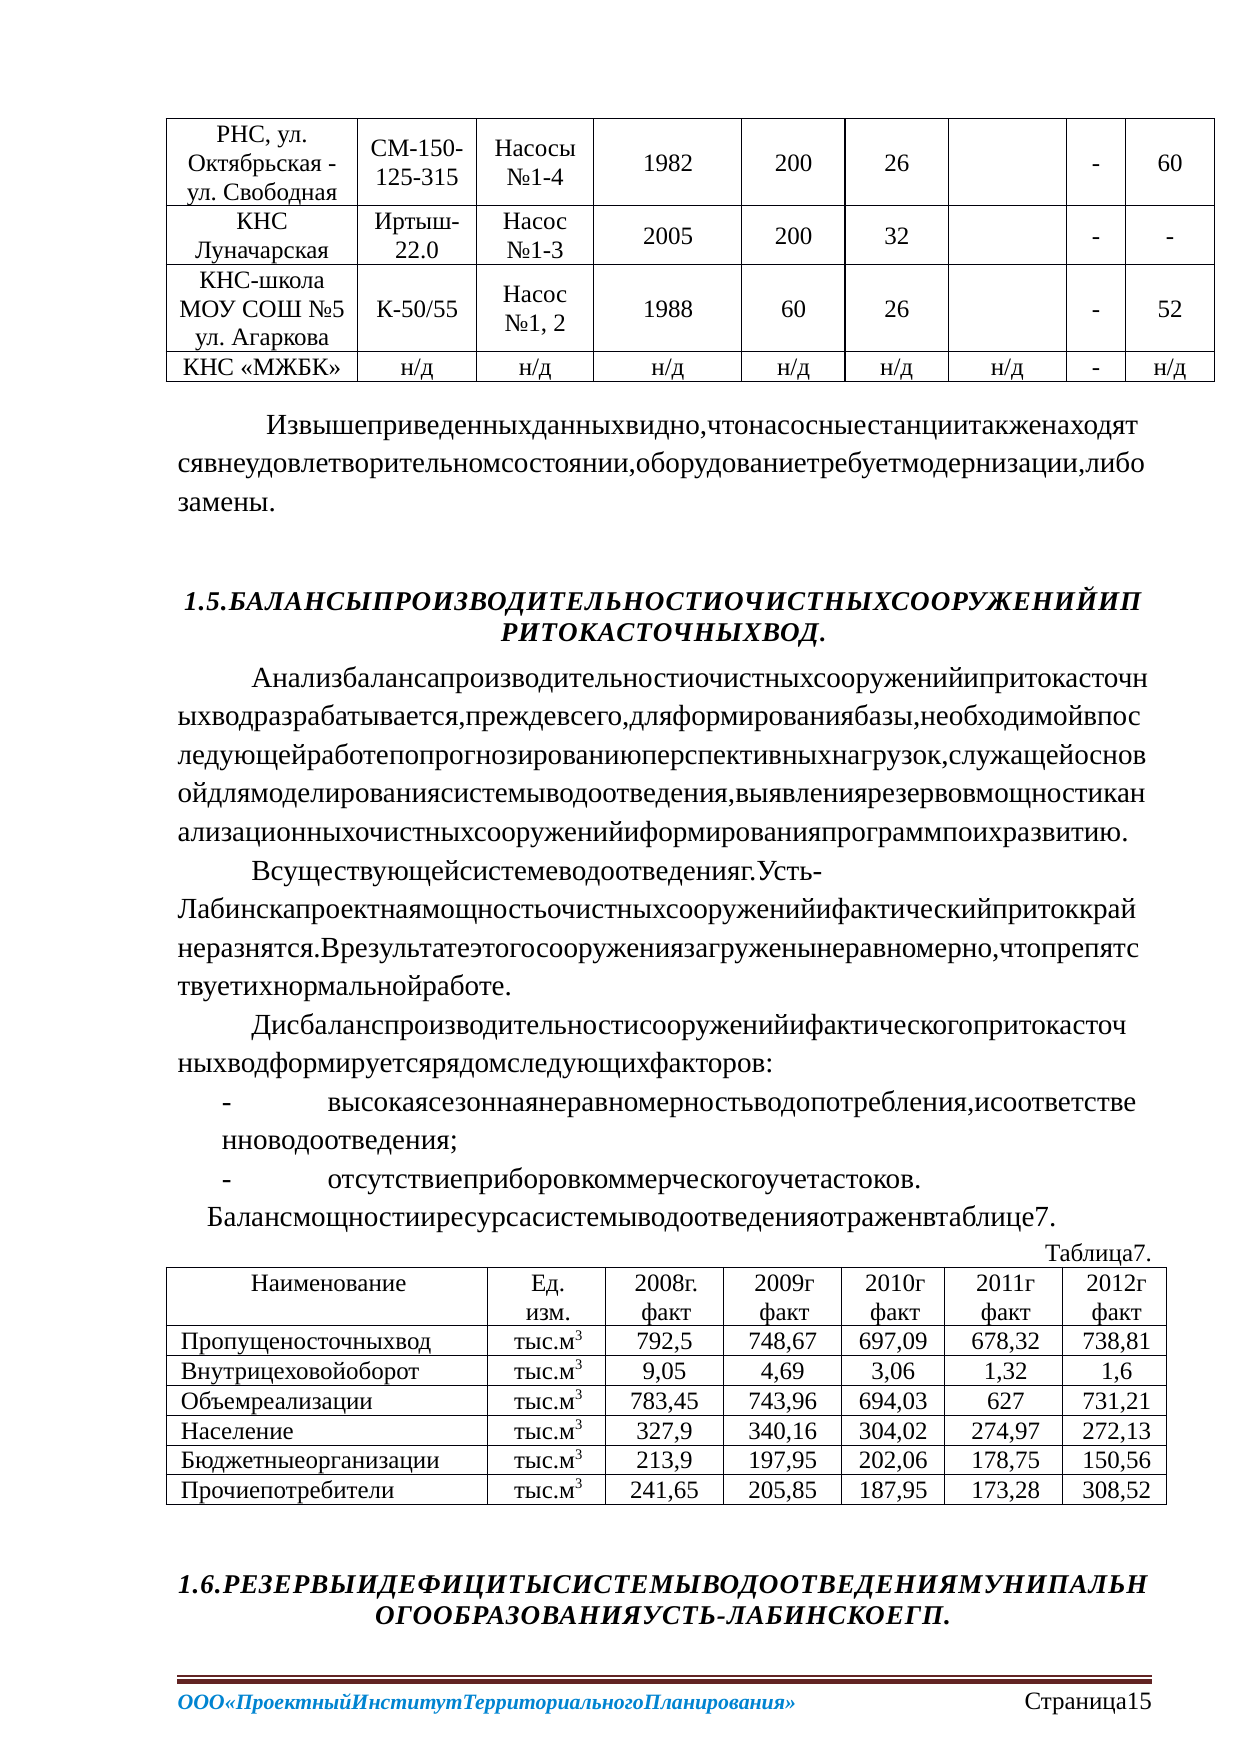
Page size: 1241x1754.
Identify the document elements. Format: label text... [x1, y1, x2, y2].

table_cell - [1126, 206, 1214, 264]
table_cell 340,16 [724, 1416, 841, 1444]
table_cell КНС-школа МОУ СОШ №5 ул. Агаркова [167, 265, 357, 351]
table_cell 274,97 [945, 1416, 1062, 1444]
table_cell тыс.м3 [488, 1416, 605, 1444]
table_cell н/д [594, 352, 741, 381]
table_cell [949, 119, 1066, 205]
table_cell н/д [1126, 352, 1214, 381]
table_cell Внутрицеховойоборот [167, 1356, 487, 1385]
table_cell 627 [945, 1386, 1062, 1415]
table_cell Насос №1-3 [477, 206, 593, 264]
table_cell тыс.м3 [488, 1386, 605, 1415]
text Всуществующейсистемеводоотведенияг.Усть-Лабинскапроектнаямощностьочистныхсооруженийифактическийпритоккрайнеразнятся.Врезультатеэтогосооружениязагруженынеравномерно,чтопрепятствуетихнормальнойработе. [177, 853, 1152, 1002]
text Балансмощностииресурсасистемыводоотведенияотраженвтаблице7. [207, 1199, 1152, 1233]
table_cell 694,03 [842, 1386, 944, 1415]
table_cell 60 [742, 265, 844, 351]
table_cell 173,28 [945, 1475, 1062, 1504]
table_cell 9,05 [606, 1356, 723, 1385]
table_cell 1,6 [1063, 1356, 1166, 1385]
table_cell Пропущеносточныхвод [167, 1326, 487, 1355]
table_cell 1988 [594, 265, 741, 351]
table_cell тыс.м3 [488, 1446, 605, 1474]
table_cell Прочиепотребители [167, 1475, 487, 1504]
table_cell [949, 265, 1066, 351]
table_header Наименование [167, 1268, 487, 1325]
table_cell - [1067, 206, 1125, 264]
table_cell 200 [742, 119, 844, 205]
table_cell н/д [358, 352, 476, 381]
table_cell - [1067, 119, 1125, 205]
table_header 2012г факт [1063, 1268, 1166, 1325]
table_cell 792,5 [606, 1326, 723, 1355]
table_cell н/д [742, 352, 844, 381]
table_cell 4,69 [724, 1356, 841, 1385]
table_header 2011г факт [945, 1268, 1062, 1325]
table_cell н/д [477, 352, 593, 381]
table_cell тыс.м3 [488, 1356, 605, 1385]
table_header 2008г. факт [606, 1268, 723, 1325]
table_cell 272,13 [1063, 1416, 1166, 1444]
table_cell 52 [1126, 265, 1214, 351]
table_cell РНС, ул. Октябрьская - ул. Свободная [167, 119, 357, 205]
table_cell 197,95 [724, 1446, 841, 1474]
table_cell КНС «МЖБК» [167, 352, 357, 381]
table_cell 241,65 [606, 1475, 723, 1504]
table_header 2010г факт [842, 1268, 944, 1325]
table_cell 26 [846, 265, 948, 351]
table_cell 678,32 [945, 1326, 1062, 1355]
table_cell Насосы №1-4 [477, 119, 593, 205]
table_cell 202,06 [842, 1446, 944, 1474]
text 1.5.Балансыпроизводительностиочистныхсооруженийипритокасточныхвод. [177, 585, 1152, 647]
table_cell 60 [1126, 119, 1214, 205]
table_cell 150,56 [1063, 1446, 1166, 1474]
table_cell КНС Луначарская [167, 206, 357, 264]
table_cell [949, 206, 1066, 264]
list отсутствиеприборовкоммерческогоучетастоков. [222, 1161, 1152, 1194]
table_cell 1,32 [945, 1356, 1062, 1385]
table_cell 327,9 [606, 1416, 723, 1444]
table_header 2009г факт [724, 1268, 841, 1325]
table_cell 187,95 [842, 1475, 944, 1504]
text Дисбаланспроизводительностисооруженийифактическогопритокасточныхводформируетсярядомследующихфакторов: [177, 1007, 1141, 1079]
table_cell 731,21 [1063, 1386, 1166, 1415]
table_cell тыс.м3 [488, 1475, 605, 1504]
table_cell Насос №1, 2 [477, 265, 593, 351]
table_cell 748,67 [724, 1326, 841, 1355]
table_cell н/д [949, 352, 1066, 381]
table_cell 32 [846, 206, 948, 264]
table_cell 308,52 [1063, 1475, 1166, 1504]
table_cell 178,75 [945, 1446, 1062, 1474]
table_cell н/д [846, 352, 948, 381]
table_cell 200 [742, 206, 844, 264]
table_cell - [1067, 265, 1125, 351]
table_cell Иртыш-22.0 [358, 206, 476, 264]
table_cell 783,45 [606, 1386, 723, 1415]
table_cell 738,81 [1063, 1326, 1166, 1355]
table_cell СМ-150-125-315 [358, 119, 476, 205]
table_cell 304,02 [842, 1416, 944, 1444]
table_cell 26 [846, 119, 948, 205]
table_cell 2005 [594, 206, 741, 264]
table_cell 697,09 [842, 1326, 944, 1355]
table_cell Бюджетныеорганизации [167, 1446, 487, 1474]
table_cell 3,06 [842, 1356, 944, 1385]
table_header Ед. изм. [488, 1268, 605, 1325]
table_cell Объемреализации [167, 1386, 487, 1415]
text Анализбалансапроизводительностиочистныхсооруженийипритокасточныхводразрабатывается,преждевсего,дляформированиябазы,необходимойвпоследующейработепопрогнозированиюперспективныхнагрузок,служащейосновойдлямоделированиясистемыводоотведения,выявлениярезервовмощностиканализационныхочистныхсооруженийиформированияпрограммпоихразвитию. [177, 660, 1152, 848]
table_cell 205,85 [724, 1475, 841, 1504]
table_cell 1982 [594, 119, 741, 205]
table_cell Население [167, 1416, 487, 1444]
text Извышеприведенныхданныхвидно,чтонасосныестанциитакженаходятсявнеудовлетворительномсостоянии,оборудованиетребуетмодернизации,либозамены. [177, 407, 1152, 518]
list высокаясезоннаянеравномерностьводопотребления,исоответственноводоотведения; [222, 1084, 1152, 1156]
table_cell К-50/55 [358, 265, 476, 351]
table_cell тыс.м3 [488, 1326, 605, 1355]
table_cell 213,9 [606, 1446, 723, 1474]
table_cell 743,96 [724, 1386, 841, 1415]
table_cell - [1067, 352, 1125, 381]
text Таблица7. [327, 1238, 1152, 1267]
text 1.6.РезервыидефицитысистемыводоотведениямунипальногообразованияУсть-ЛабинскоеГП. [177, 1568, 1152, 1630]
